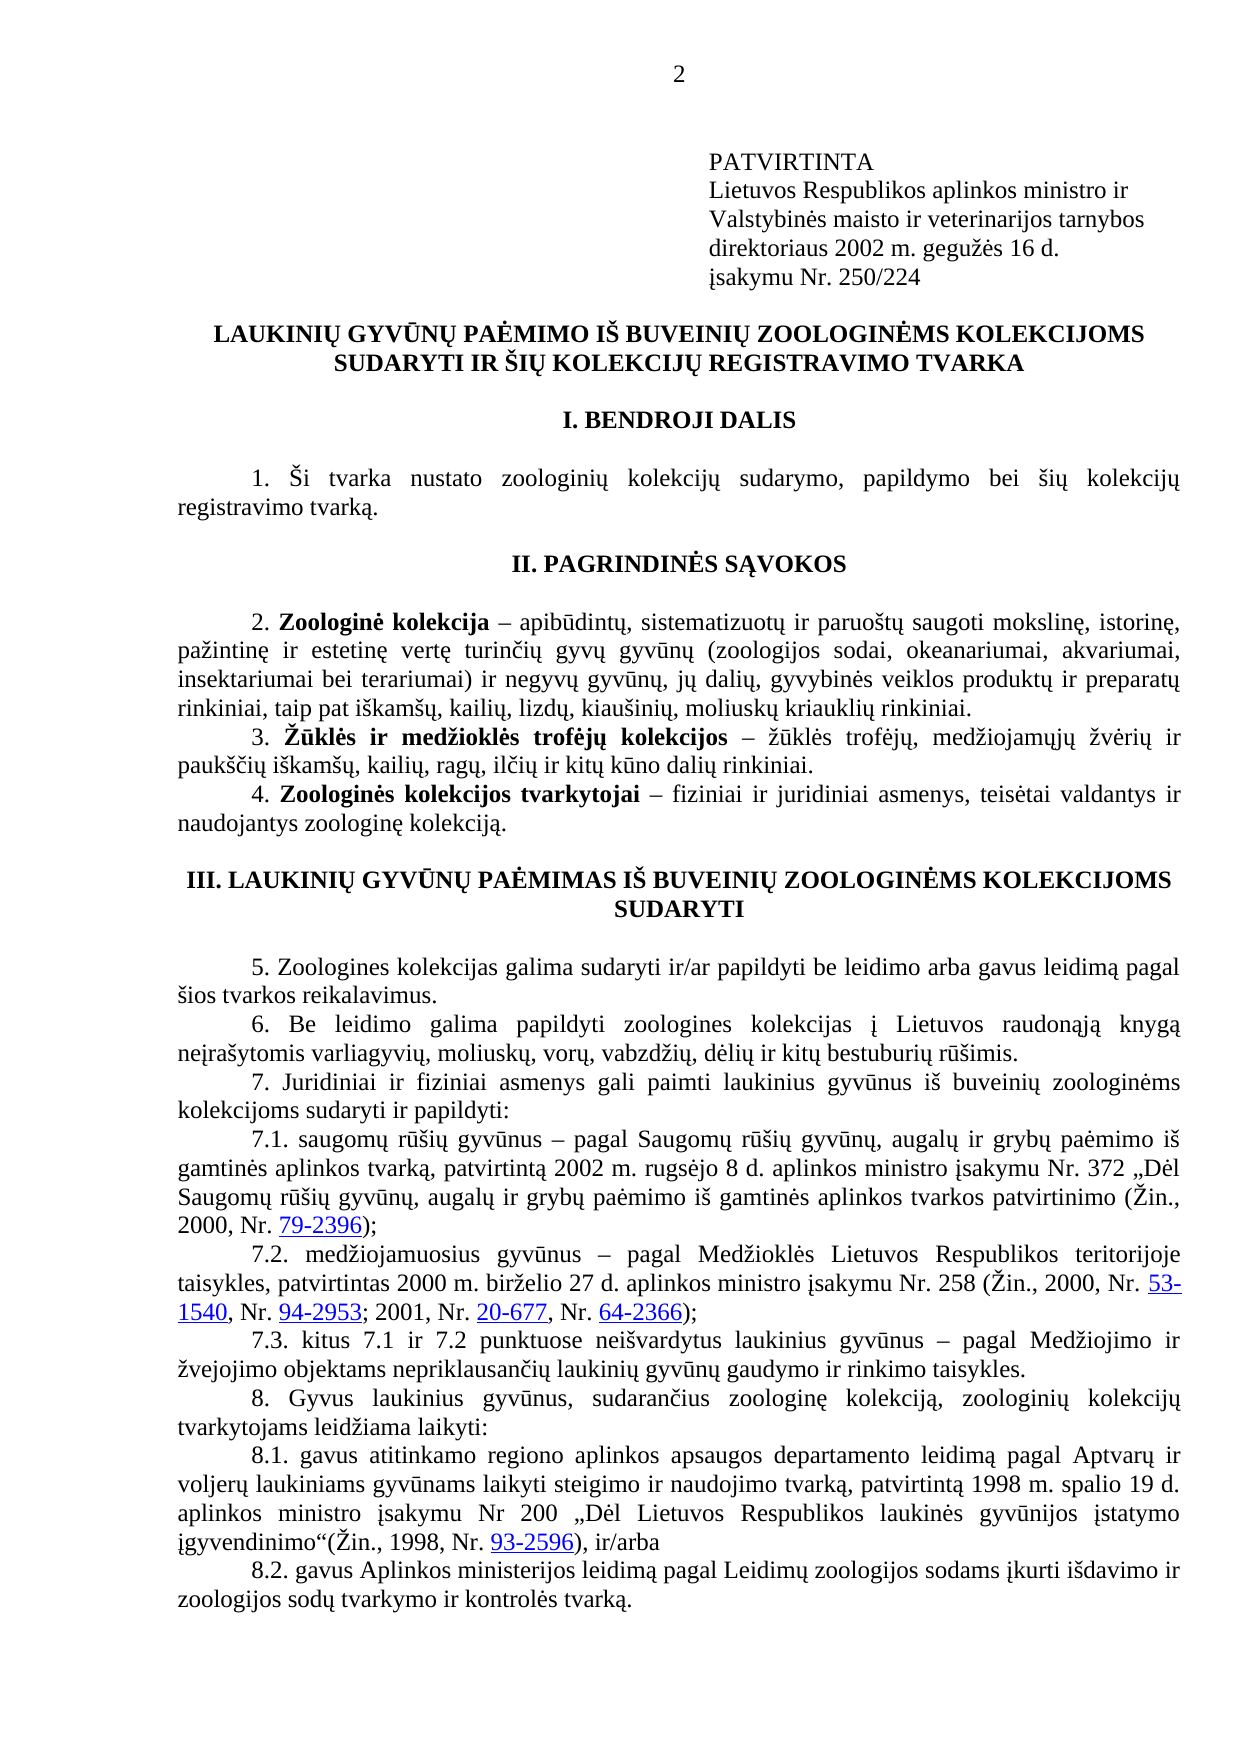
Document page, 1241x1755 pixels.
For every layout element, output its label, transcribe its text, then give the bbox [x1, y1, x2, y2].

text 1. Ši tvarka nustato zoologinių kolekcijų sudarymo, papildymo bei šių kolekcijų registravimo tvarką. [177, 463, 1181, 521]
text 7. Juridiniai ir fiziniai asmenys gali paimti laukinius gyvūnus iš buveinių zoologinėms kolekcijoms sudaryti ir papildyti: [177, 1067, 1181, 1124]
text 4. Zoologinės kolekcijos tvarkytojai – fiziniai ir juridiniai asmenys, teisėtai valdantys ir naudojantys zoologinę kolekciją. [177, 779, 1181, 837]
text įsakymu Nr. 250/224 [177, 262, 1181, 291]
text 8. Gyvus laukinius gyvūnus, sudarančius zoologinę kolekciją, zoologinių kolekcijų tvarkytojams leidžiama laikyti: [177, 1383, 1181, 1441]
text 7.3. kitus 7.1 ir 7.2 punktuose neišvardytus laukinius gyvūnus – pagal Medžiojimo ir žvejojimo objektams nepriklausančių laukinių gyvūnų gaudymo ir rinkimo taisykles. [177, 1326, 1181, 1383]
text 7.2. medžiojamuosius gyvūnus – pagal Medžioklės Lietuvos Respublikos teritorijoje taisykles, patvirtintas 2000 m. birželio 27 d. aplinkos ministro įsakymu Nr. 258 (Žin., 2000, Nr. 53-1540, Nr. 94-2953; 2001, Nr. 20-677, Nr. 64-2366); [177, 1239, 1181, 1326]
text 6. Be leidimo galima papildyti zoologines kolekcijas į Lietuvos raudonąją knygą neįrašytomis varliagyvių, moliuskų, vorų, vabzdžių, dėlių ir kitų bestuburių rūšimis. [177, 1009, 1181, 1067]
text I. BENDROJI DALIS [177, 406, 1181, 434]
text III. LAUKINIŲ GYVŪNŲ PAĖMIMAS IŠ BUVEINIŲ ZOOLOGINĖMS KOLEKCIJOMS SUDARYTI [177, 866, 1181, 923]
text Valstybinės maisto ir veterinarijos tarnybos [177, 204, 1181, 233]
text direktoriaus 2002 m. gegužės 16 d. [177, 233, 1181, 262]
text 2. Zoologinė kolekcija – apibūdintų, sistematizuotų ir paruoštų saugoti mokslinę, istorinę, pažintinę ir estetinę vertę turinčių gyvų gyvūnų (zoologijos sodai, okeanariumai, akvariumai, insektariumai bei terariumai) ir negyvų gyvūnų, jų dalių, gyvybinės veiklos produktų ir preparatų rinkiniai, taip pat iškamšų, kailių, lizdų, kiaušinių, moliuskų kriauklių rinkiniai. [177, 607, 1181, 722]
text 8.2. gavus Aplinkos ministerijos leidimą pagal Leidimų zoologijos sodams įkurti išdavimo ir zoologijos sodų tvarkymo ir kontrolės tvarką. [177, 1556, 1181, 1613]
text 8.1. gavus atitinkamo regiono aplinkos apsaugos departamento leidimą pagal Aptvarų ir voljerų laukiniams gyvūnams laikyti steigimo ir naudojimo tvarką, patvirtintą 1998 m. spalio 19 d. aplinkos ministro įsakymu Nr 200 „Dėl Lietuvos Respublikos laukinės gyvūnijos įstatymo įgyvendinimo“(Žin., 1998, Nr. 93-2596), ir/arba [177, 1441, 1181, 1556]
text PATVIRTINTA [177, 147, 1181, 176]
text Lietuvos Respublikos aplinkos ministro ir [177, 176, 1181, 204]
text 3. Žūklės ir medžioklės trofėjų kolekcijos – žūklės trofėjų, medžiojamųjų žvėrių ir paukščių iškamšų, kailių, ragų, ilčių ir kitų kūno dalių rinkiniai. [177, 722, 1181, 779]
text II. PAGRINDINĖS SĄVOKOS [177, 549, 1181, 578]
text 7.1. saugomų rūšių gyvūnus – pagal Saugomų rūšių gyvūnų, augalų ir grybų paėmimo iš gamtinės aplinkos tvarką, patvirtintą 2002 m. rugsėjo 8 d. aplinkos ministro įsakymu Nr. 372 „Dėl Saugomų rūšių gyvūnų, augalų ir grybų paėmimo iš gamtinės aplinkos tvarkos patvirtinimo (Žin., 2000, Nr. 79-2396); [177, 1124, 1181, 1239]
text Laukinių gyvūnų paėmimo iš buveinių zoologinėms kolekcijoms sudaryti ir šių kolekcijų registravimo tvarka [177, 319, 1181, 377]
text 5. Zoologines kolekcijas galima sudaryti ir/ar papildyti be leidimo arba gavus leidimą pagal šios tvarkos reikalavimus. [177, 952, 1181, 1009]
